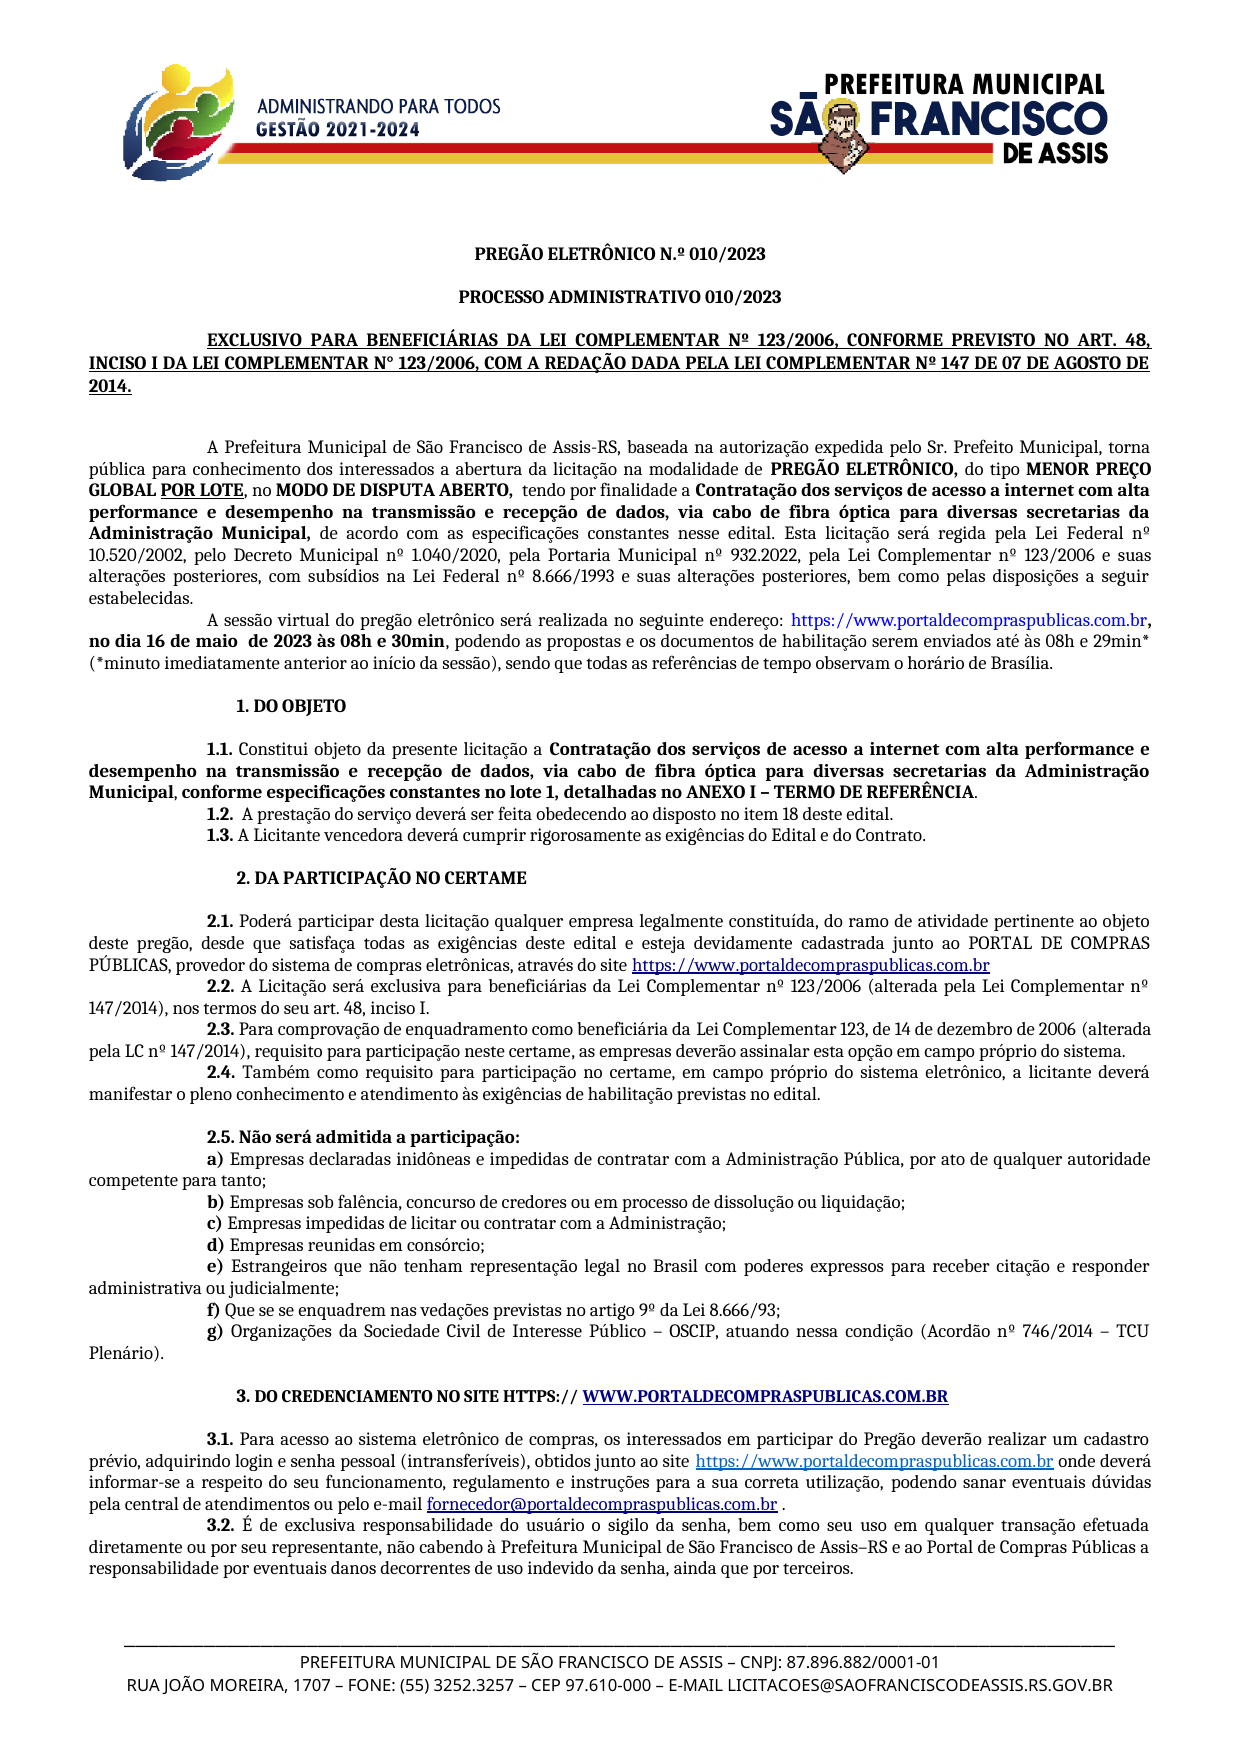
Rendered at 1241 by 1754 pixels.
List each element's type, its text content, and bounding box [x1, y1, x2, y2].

text 3.2. É de exclusiva responsabilidade do usuário o sigilo da senha, bem como seu uso em qualquer transação efetuada diretamente ou por seu representante, não cabendo à Prefeitura Municipal de São Francisco de Assis–RS e ao Portal de Compras Públicas a responsabilidade por eventuais danos decorrentes de uso indevido da senha, ainda que por terceiros. [89, 1515, 1152, 1579]
text PROCESSO ADMINISTRATIVO 010/2023 [89, 286, 1152, 308]
text 2.2. A Licitação será exclusiva para beneficiárias da Lei Complementar nº 123/2006 (alterada pela Lei Complementar nº 147/2014), nos termos do seu art. 48, inciso I. [89, 976, 1152, 1019]
text 2.3. Para comprovação de enquadramento como beneficiária da Lei Complementar 123, de 14 de dezembro de 2006 (alterada pela LC nº 147/2014), requisito para participação neste certame, as empresas deverão assinalar esta opção em campo próprio do sistema. [89, 1019, 1152, 1062]
text EXCLUSIVO PARA BENEFICIÁRIAS DA LEI COMPLEMENTAR Nº 123/2006, CONFORME PREVISTO NO ART. 48, INCISO I DA LEI COMPLEMENTAR N° 123/2006, COM A REDAÇÃO DADA PELA LEI COMPLEMENTAR Nº 147 DE 07 DE AGOSTO DE 2014. [89, 329, 1152, 397]
text g) Organizações da Sociedade Civil de Interesse Público – OSCIP, atuando nessa condição (Acordão nº 746/2014 – TCU Plenário). [89, 1321, 1152, 1364]
text 2.1. Poderá participar desta licitação qualquer empresa legalmente constituída, do ramo de atividade pertinente ao objeto deste pregão, desde que satisfaça todas as exigências deste edital e esteja devidamente cadastrada junto ao PORTAL DE COMPRAS PÚBLICAS, provedor do sistema de compras eletrônicas, através do site https://www.portaldecompraspublicas.com.br [89, 911, 1152, 976]
text PREGÃO ELETRÔNICO N.º 010/2023 [89, 243, 1152, 265]
text 1. DO OBJETO [89, 695, 1152, 717]
text a) Empresas declaradas inidôneas e impedidas de contratar com a Administração Pública, por ato de qualquer autoridade competente para tanto; [89, 1148, 1152, 1191]
text 2.5. Não será admitida a participação: [89, 1127, 1152, 1148]
text c) Empresas impedidas de licitar ou contratar com a Administração; [89, 1213, 1211, 1234]
text 1.2. A prestação do serviço deverá ser feita obedecendo ao disposto no item 18 deste edital. [89, 803, 1152, 825]
text 2.4. Também como requisito para participação no certame, em campo próprio do sistema eletrônico, a licitante deverá manifestar o pleno conhecimento e atendimento às exigências de habilitação previstas no edital. [89, 1062, 1152, 1105]
text 1.1. Constitui objeto da presente licitação a Contratação dos serviços de acesso a internet com alta performance e desempenho na transmissão e recepção de dados, via cabo de fibra óptica para diversas secretarias da Administração Municipal, conforme especificações constantes no lote 1, detalhadas no ANEXO I – TERMO DE REFERÊNCIA. [89, 738, 1152, 803]
text 1.3. A Licitante vencedora deverá cumprir rigorosamente as exigências do Edital e do Contrato. [89, 825, 1152, 846]
text A sessão virtual do pregão eletrônico será realizada no seguinte endereço: https://www.portaldecompraspublicas.com.br, no dia 16 de maio de 2023 às 08h e 30min, podendo as propostas e os documentos de habilitação serem enviados até às 08h e 29min* (*minuto imediatamente anterior ao início da sessão), sendo que todas as referências de tempo observam o horário de Brasília. [89, 609, 1152, 674]
text f) Que se se enquadrem nas vedações previstas no artigo 9º da Lei 8.666/93; [89, 1299, 1152, 1321]
text A Prefeitura Municipal de São Francisco de Assis-RS, baseada na autorização expedida pelo Sr. Prefeito Municipal, torna pública para conhecimento dos interessados a abertura da licitação na modalidade de PREGÃO ELETRÔNICO, do tipo MENOR PREÇO GLOBAL POR LOTE, no MODO DE DISPUTA ABERTO, tendo por finalidade a Contratação dos serviços de acesso a internet com alta performance e desempenho na transmissão e recepção de dados, via cabo de fibra óptica para diversas secretarias da Administração Municipal, de acordo com as especificações constantes nesse edital. Esta licitação será regida pela Lei Federal nº 10.520/2002, pelo Decreto Municipal nº 1.040/2020, pela Portaria Municipal nº 932.2022, pela Lei Complementar nº 123/2006 e suas alterações posteriores, com subsídios na Lei Federal nº 8.666/1993 e suas alterações posteriores, bem como pelas disposições a seguir estabelecidas. [89, 437, 1152, 609]
text 3.1. Para acesso ao sistema eletrônico de compras, os interessados em participar do Pregão deverão realizar um cadastro prévio, adquirindo login e senha pessoal (intransferíveis), obtidos junto ao site https://www.portaldecompraspublicas.com.br onde deverá informar-se a respeito do seu funcionamento, regulamento e instruções para a sua correta utilização, podendo sanar eventuais dúvidas pela central de atendimentos ou pelo e-mail fornecedor@portaldecompraspublicas.com.br . [89, 1428, 1152, 1515]
text d) Empresas reunidas em consórcio; [89, 1234, 1152, 1256]
text 3. DO CREDENCIAMENTO NO SITE HTTPS:// WWW.PORTALDECOMPRASPUBLICAS.COM.BR [89, 1385, 1152, 1407]
text b) Empresas sob falência, concurso de credores ou em processo de dissolução ou liquidação; [89, 1191, 1152, 1213]
text 2. DA PARTICIPAÇÃO NO CERTAME [89, 868, 1152, 889]
text e) Estrangeiros que não tenham representação legal no Brasil com poderes expressos para receber citação e responder administrativa ou judicialmente; [89, 1256, 1152, 1299]
